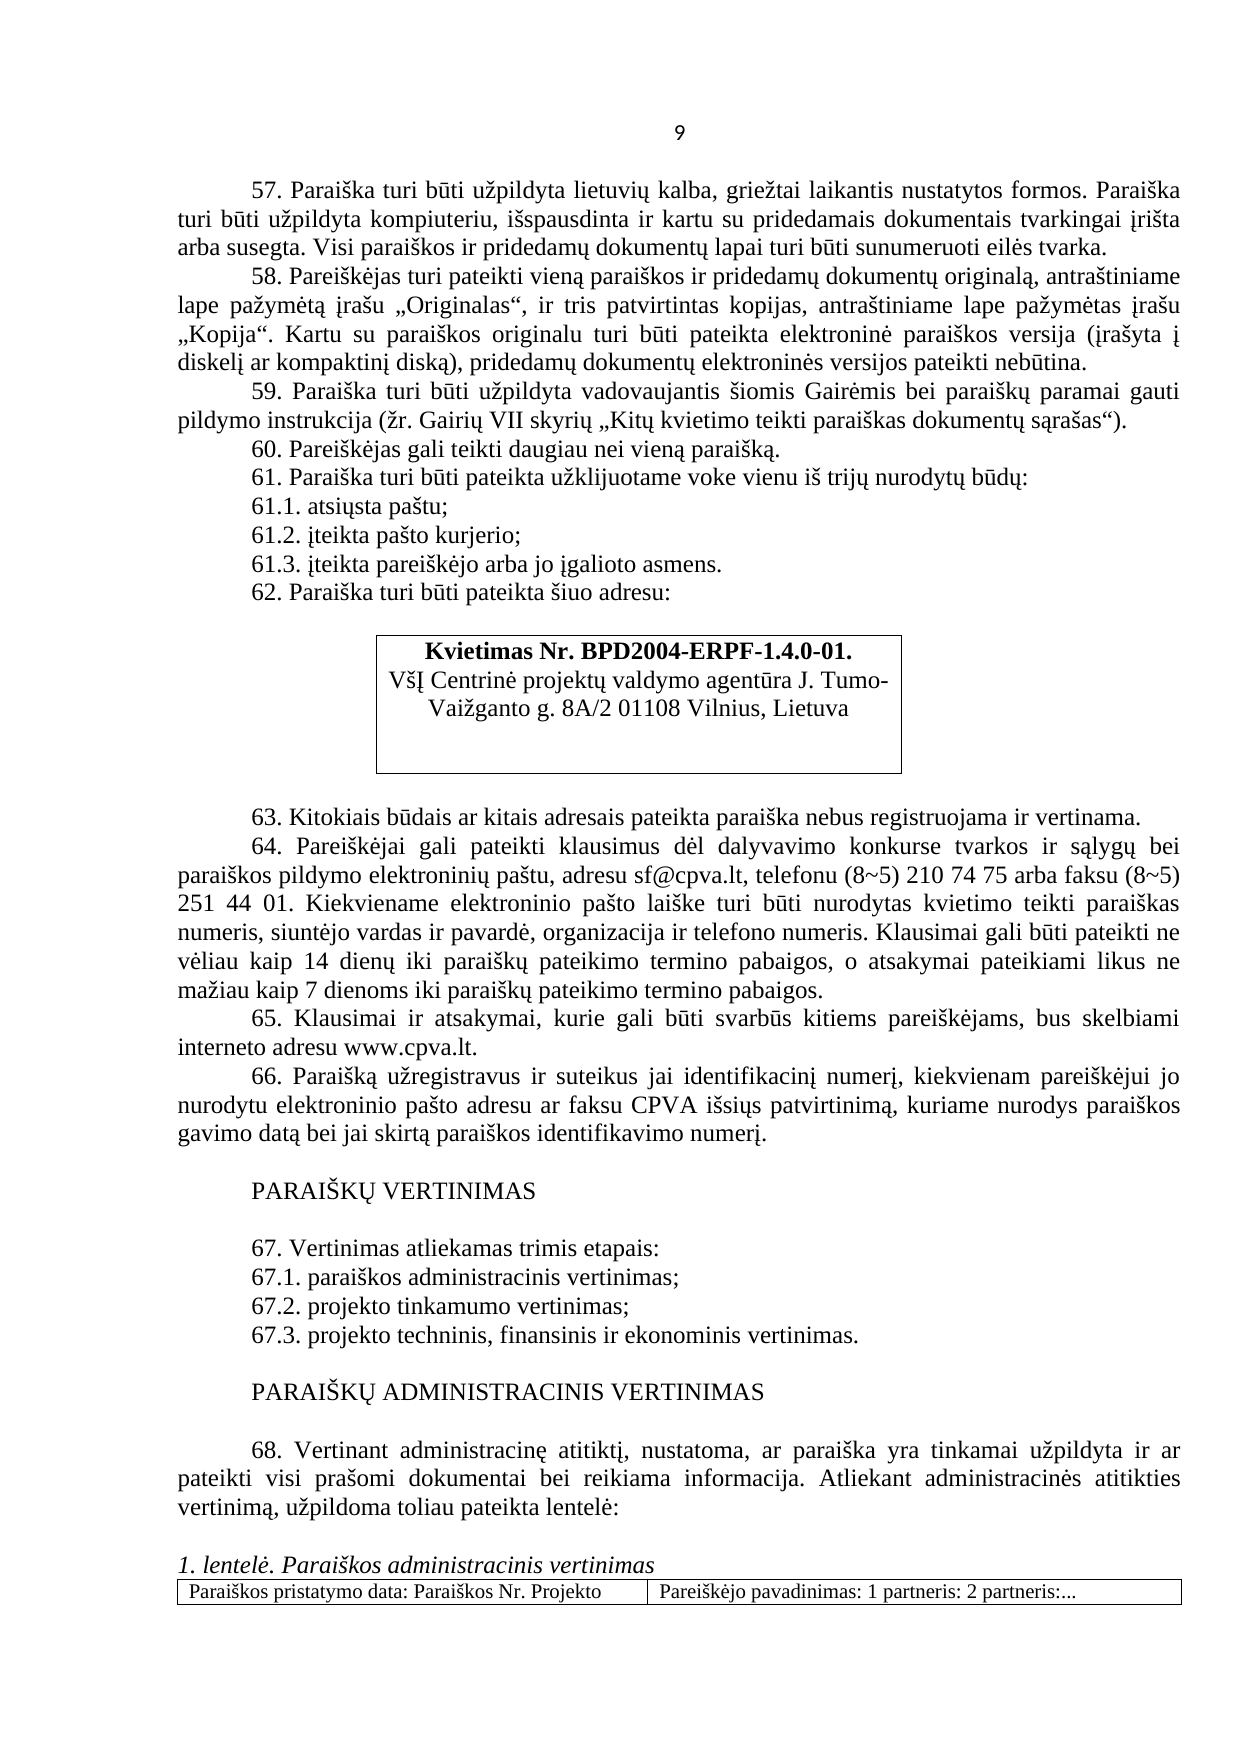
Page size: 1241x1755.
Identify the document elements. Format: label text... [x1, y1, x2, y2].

table_header Paraiškos pristatymo data: Paraiškos Nr. Projekto [178, 1580, 647, 1603]
text 60. Pareiškėjas gali teikti daugiau nei vieną paraišką. [177, 434, 1181, 462]
text 62. Paraiška turi būti pateikta šiuo adresu: [177, 577, 1181, 606]
text 67.2. projekto tinkamumo vertinimas; [177, 1291, 1181, 1320]
text 1. lentelė. Paraiškos administracinis vertinimas [177, 1550, 1181, 1578]
text 67. Vertinimas atliekamas trimis etapais: [177, 1233, 1181, 1262]
text 59. Paraiška turi būti užpildyta vadovaujantis šiomis Gairėmis bei paraiškų paramai gauti pildymo instrukcija (žr. Gairių VII skyrių „Kitų kvietimo teikti paraiškas dokumentų sąrašas“). [177, 376, 1181, 434]
text 61.2. įteikta pašto kurjerio; [177, 520, 1181, 549]
text 57. Paraiška turi būti užpildyta lietuvių kalba, griežtai laikantis nustatytos formos. Paraiška turi būti užpildyta kompiuteriu, išspausdinta ir kartu su pridedamais dokumentais tvarkingai įrišta arba susegta. Visi paraiškos ir pridedamų dokumentų lapai turi būti sunumeruoti eilės tvarka. [177, 175, 1181, 261]
text 67.3. projekto techninis, finansinis ir ekonominis vertinimas. [177, 1320, 1181, 1348]
text 65. Klausimai ir atsakymai, kurie gali būti svarbūs kitiems pareiškėjams, bus skelbiami interneto adresu www.cpva.lt. [177, 1003, 1181, 1061]
text 63. Kitokiais būdais ar kitais adresais pateikta paraiška nebus registruojama ir vertinama. [177, 802, 1181, 831]
table_header Kvietimas Nr. BPD2004-ERPF-1.4.0-01. VšĮ Centrinė projektų valdymo agentūra J. Tumo-Vaižganto g. 8A/2 01108 Vilnius, Lietuva [377, 636, 901, 772]
text PARAIŠKŲ ADMINISTRACINIS VERTINIMAS [177, 1377, 1181, 1406]
text 68. Vertinant administracinę atitiktį, nustatoma, ar paraiška yra tinkamai užpildyta ir ar pateikti visi prašomi dokumentai bei reikiama informacija. Atliekant administracinės atitikties vertinimą, užpildoma toliau pateikta lentelė: [177, 1435, 1181, 1521]
text 61. Paraiška turi būti pateikta užklijuotame voke vienu iš trijų nurodytų būdų: [177, 462, 1181, 491]
table_header Pareiškėjo pavadinimas: 1 partneris: 2 partneris:... [648, 1580, 1181, 1603]
text 64. Pareiškėjai gali pateikti klausimus dėl dalyvavimo konkurse tvarkos ir sąlygų bei paraiškos pildymo elektroninių paštu, adresu sf@cpva.lt, telefonu (8~5) 210 74 75 arba faksu (8~5) 251 44 01. Kiekviename elektroninio pašto laiške turi būti nurodytas kvietimo teikti paraiškas numeris, siuntėjo vardas ir pavardė, organizacija ir telefono numeris. Klausimai gali būti pateikti ne vėliau kaip 14 dienų iki paraiškų pateikimo termino pabaigos, o atsakymai pateikiami likus ne mažiau kaip 7 dienoms iki paraiškų pateikimo termino pabaigos. [177, 831, 1181, 1003]
text 67.1. paraiškos administracinis vertinimas; [177, 1262, 1181, 1291]
text 61.1. atsiųsta paštu; [177, 491, 1181, 520]
text PARAIŠKŲ VERTINIMAS [177, 1176, 1181, 1205]
text 58. Pareiškėjas turi pateikti vieną paraiškos ir pridedamų dokumentų originalą, antraštiniame lape pažymėtą įrašu „Originalas“, ir tris patvirtintas kopijas, antraštiniame lape pažymėtas įrašu „Kopija“. Kartu su paraiškos originalu turi būti pateikta elektroninė paraiškos versija (įrašyta į diskelį ar kompaktinį diską), pridedamų dokumentų elektroninės versijos pateikti nebūtina. [177, 261, 1181, 376]
text 61.3. įteikta pareiškėjo arba jo įgalioto asmens. [177, 549, 1181, 577]
text 66. Paraišką užregistravus ir suteikus jai identifikacinį numerį, kiekvienam pareiškėjui jo nurodytu elektroninio pašto adresu ar faksu CPVA išsiųs patvirtinimą, kuriame nurodys paraiškos gavimo datą bei jai skirtą paraiškos identifikavimo numerį. [177, 1061, 1181, 1147]
